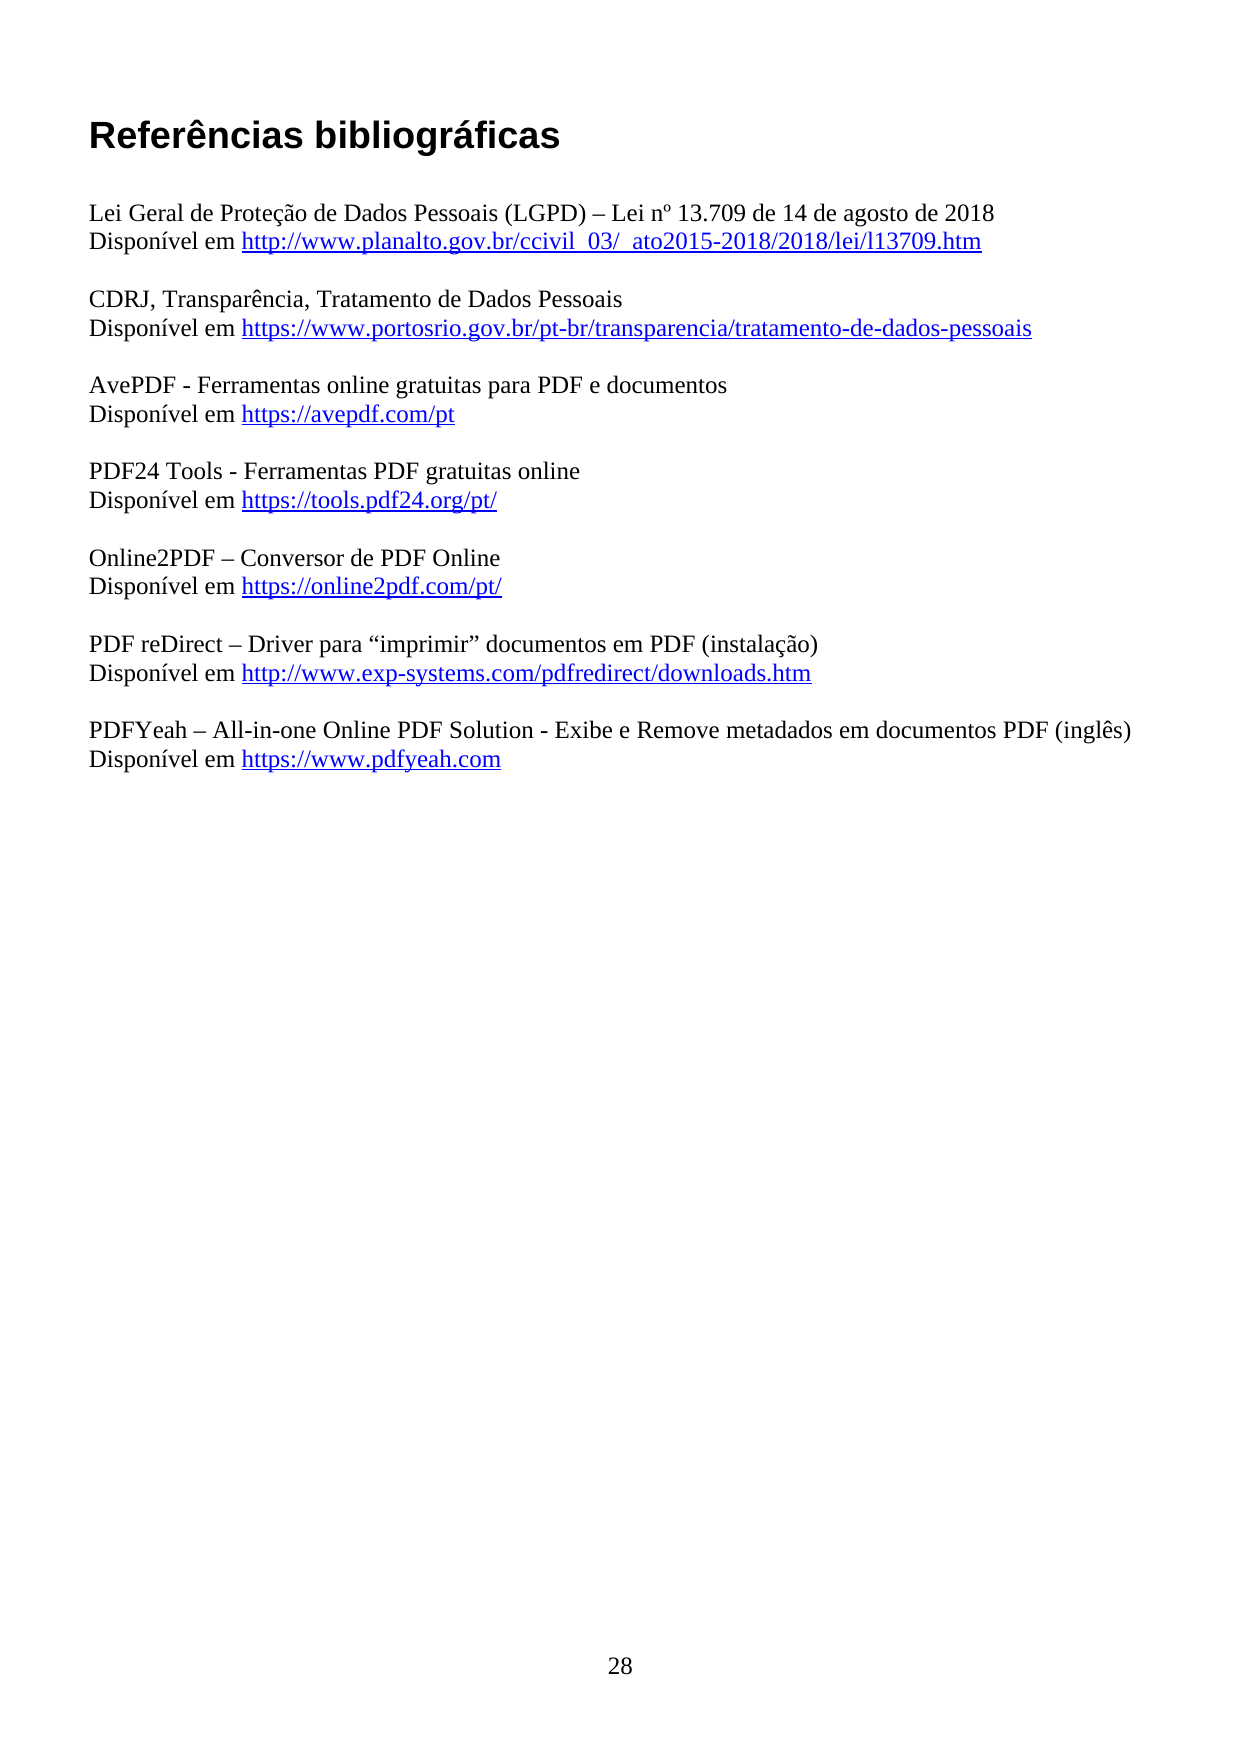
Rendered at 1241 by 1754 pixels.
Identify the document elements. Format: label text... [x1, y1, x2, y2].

subtitle Referências bibliográficas [89, 113, 1152, 156]
text Disponível em http://www.planalto.gov.br/ccivil_03/_ato2015-2018/2018/lei/l13709.htm [89, 226, 1152, 255]
text PDFYeah – All-in-one Online PDF Solution - Exibe e Remove metadados em documentos PDF (inglês) [89, 715, 1152, 744]
text Disponível em https://www.pdfyeah.com [89, 744, 1152, 773]
text Disponível em https://tools.pdf24.org/pt/ [89, 485, 1152, 514]
text CDRJ, Transparência, Tratamento de Dados Pessoais [89, 284, 1152, 313]
text Disponível em https://online2pdf.com/pt/ [89, 571, 1152, 600]
text PDF reDirect – Driver para “imprimir” documentos em PDF (instalação) [89, 629, 1152, 658]
text PDF24 Tools - Ferramentas PDF gratuitas online [89, 456, 1152, 485]
text Disponível em http://www.exp-systems.com/pdfredirect/downloads.htm [89, 658, 1152, 686]
text AvePDF - Ferramentas online gratuitas para PDF e documentos [89, 370, 1152, 399]
text Disponível em https://www.portosrio.gov.br/pt-br/transparencia/tratamento-de-dados-pessoais [89, 313, 1152, 341]
text Disponível em https://avepdf.com/pt [89, 399, 1152, 428]
text Lei Geral de Proteção de Dados Pessoais (LGPD) – Lei nº 13.709 de 14 de agosto de 2018 [89, 198, 1152, 226]
text Online2PDF – Conversor de PDF Online [89, 543, 1152, 571]
